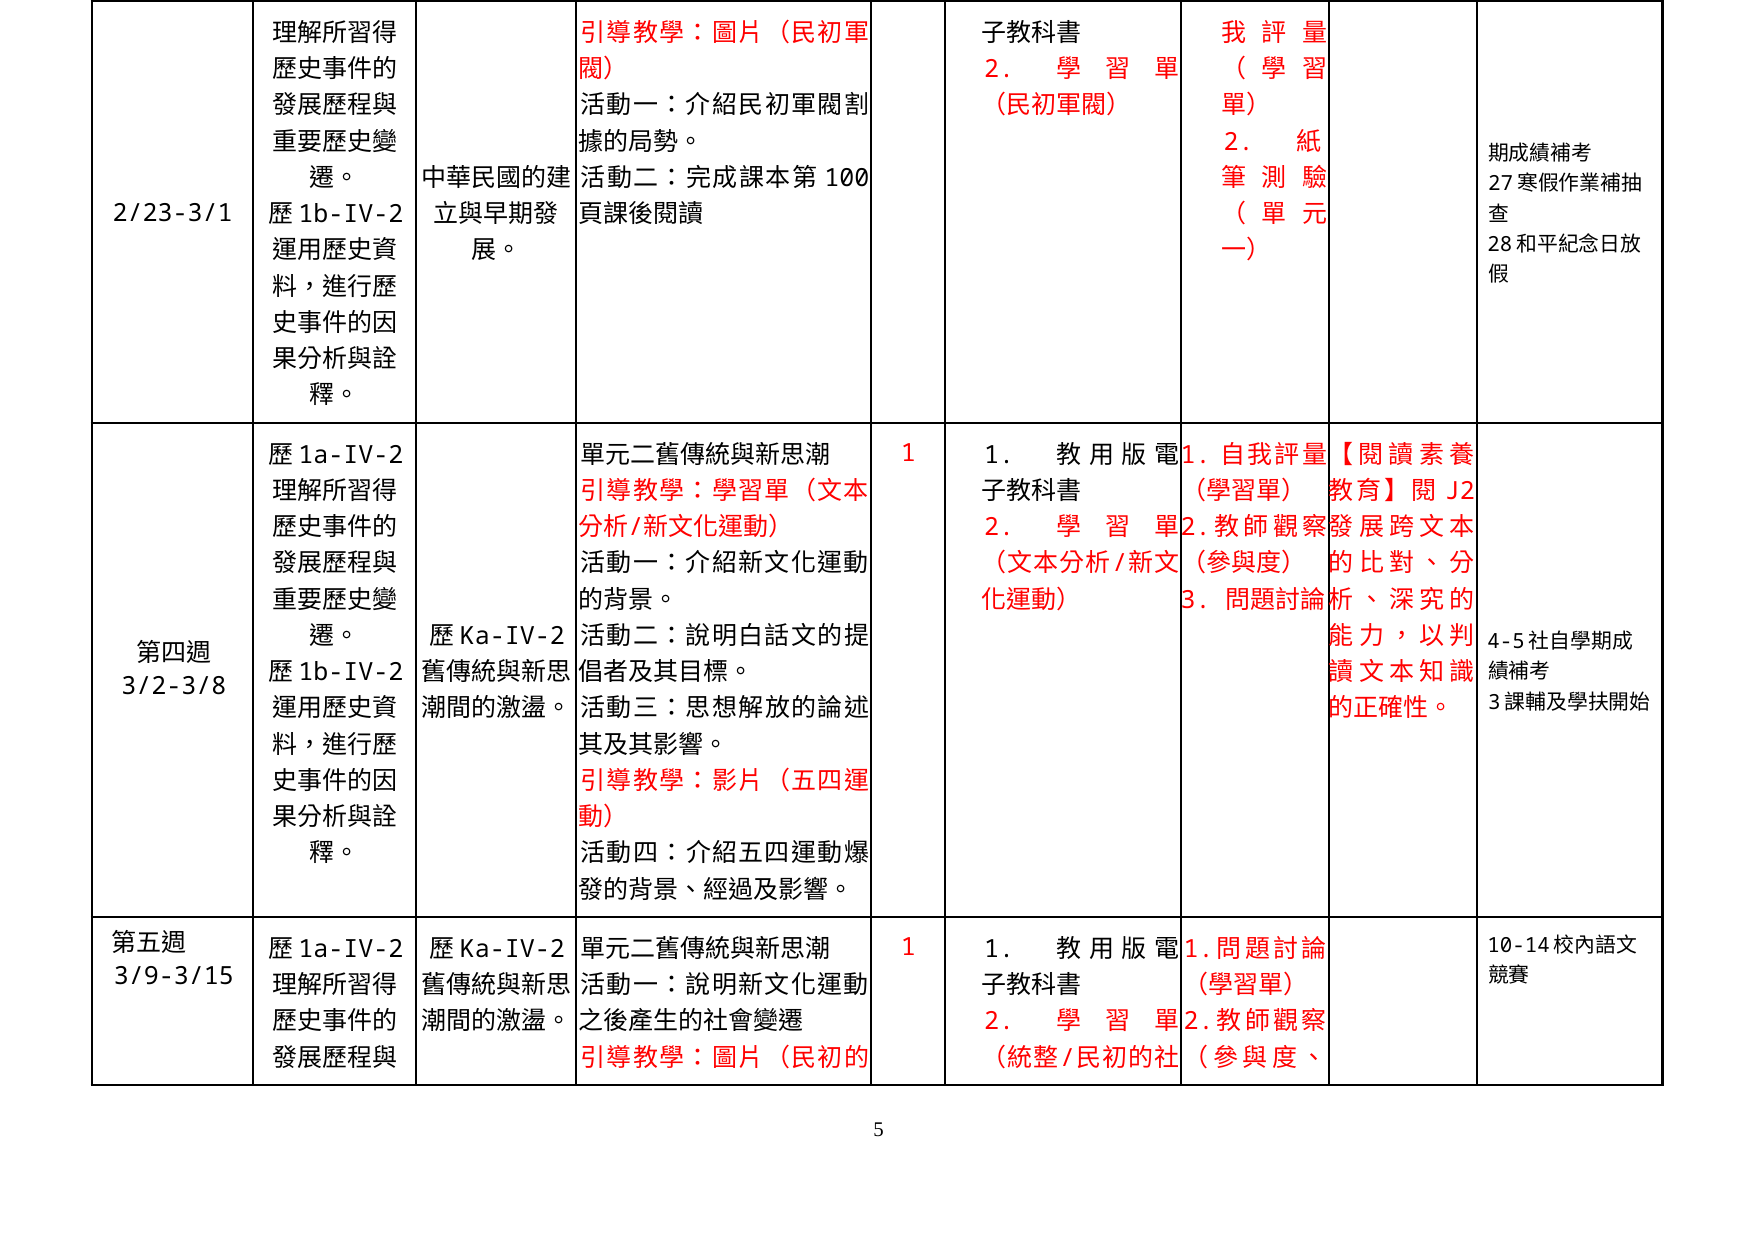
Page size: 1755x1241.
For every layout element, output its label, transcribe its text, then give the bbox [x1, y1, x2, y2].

table_cell 歷Ka-IV-2 舊傳統與新思潮間的激盪。 [417, 424, 575, 916]
table_cell 歷Ka-IV-2 舊傳統與新思潮間的激盪。 [417, 918, 575, 1084]
table_cell 4-5社自學期成績補考 3課輔及學扶開始 [1478, 424, 1661, 916]
table_cell 教用版電子教科書 學習單（民初軍閥） [946, 2, 1180, 422]
table_cell 第四週 3/2-3/8 [93, 424, 252, 916]
table_cell 教用版電子教科書 學習單（統整/民初的社 [946, 918, 1180, 1084]
table_cell 教用版電子教科書 學習單（文本分析/新文化運動） [946, 424, 1180, 916]
table_cell 中華民國的建立與早期發展。 [417, 2, 575, 422]
table_cell 期成績補考 27寒假作業補抽查 28和平紀念日放假 [1478, 2, 1661, 422]
table_cell 第五週 3/9-3/15 [93, 918, 252, 1084]
table_cell 引導教學：圖片（民初軍閥） 活動一：介紹民初軍閥割據的局勢。 活動二：完成課本第100頁課後閱讀 [577, 2, 870, 422]
table_cell 1. 自我評量（學習單） 2.教師觀察（參與度） 3. 問題討論 [1182, 424, 1328, 916]
table_cell 2/23-3/1 [93, 2, 252, 422]
table_cell 1 [872, 424, 944, 916]
table_cell [1330, 2, 1476, 422]
table_cell 【閱讀素養教育】閱J2 發展跨文本的比對、分析、深究的能力，以判讀文本知識的正確性。 [1330, 424, 1476, 916]
table_cell 歷1a-IV-2 理解所習得歷史事件的發展歷程與 [254, 918, 415, 1084]
table_cell 歷1a-IV-2 理解所習得歷史事件的發展歷程與重要歷史變遷。 歷1b-IV-2 運用歷史資料，進行歷史事件的因果分析與詮釋。 [254, 424, 415, 916]
table_cell 自我評量（學習單） 紙筆測驗（單元一） [1182, 2, 1328, 422]
table_cell [872, 2, 944, 422]
table_cell [1330, 918, 1476, 1084]
table_cell 單元二舊傳統與新思潮 活動一：說明新文化運動之後產生的社會變遷 引導教學：圖片（民初的 [577, 918, 870, 1084]
table_cell 理解所習得歷史事件的發展歷程與重要歷史變遷。 歷1b-IV-2 運用歷史資料，進行歷史事件的因果分析與詮釋。 [254, 2, 415, 422]
table_cell 單元二舊傳統與新思潮 引導教學：學習單（文本分析/新文化運動） 活動一：介紹新文化運動的背景。 活動二：說明白話文的提倡者及其目標。 活動三：思想解放的論述其及其影響。 引導教學：影片（五四運動） 活動四：介紹五四運動爆發的背景、經過及影響。 [577, 424, 870, 916]
table_cell 10-14校內語文競賽 [1478, 918, 1661, 1084]
table_cell 1.問題討論（學習單） 2.教師觀察（參與度、 [1182, 918, 1328, 1084]
table_cell 1 [872, 918, 944, 1084]
